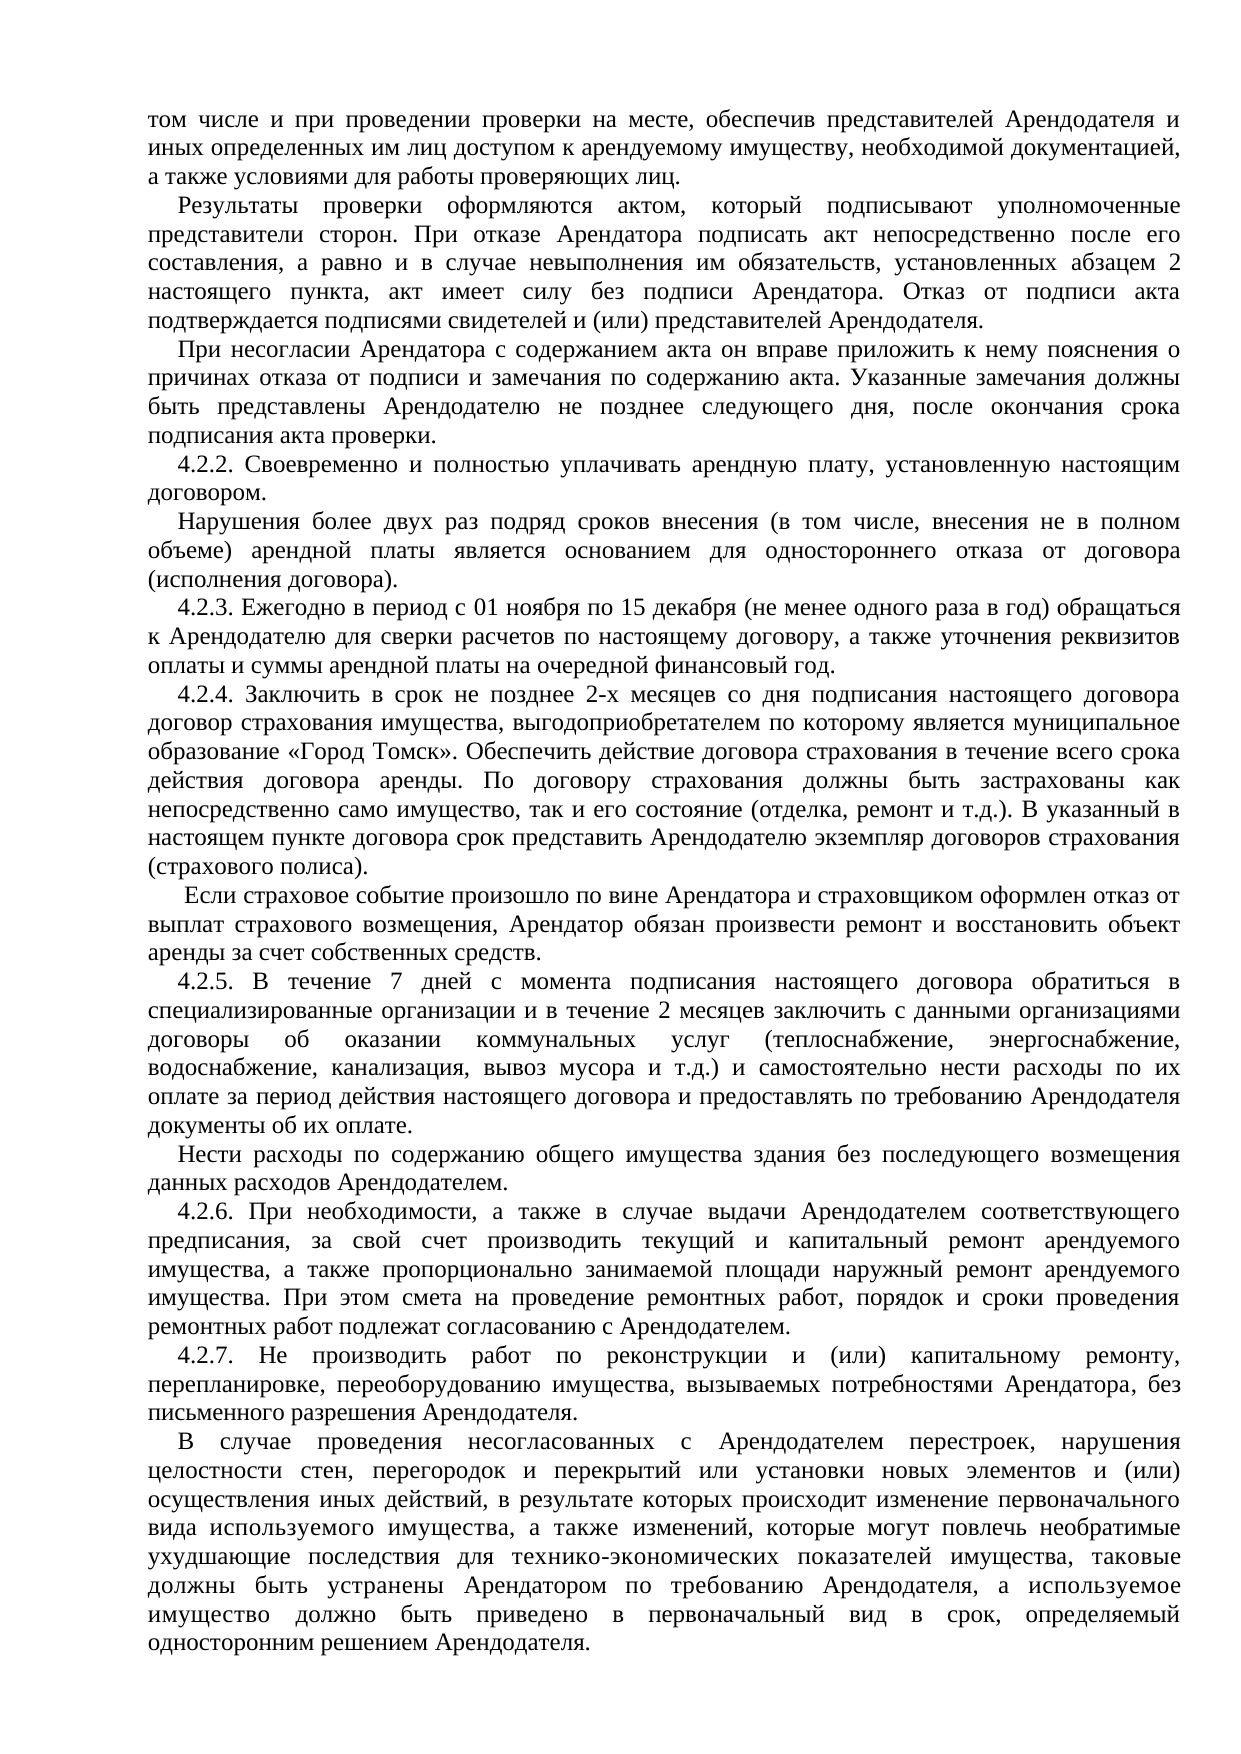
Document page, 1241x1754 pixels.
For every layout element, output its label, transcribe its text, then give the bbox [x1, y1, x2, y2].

text 4.2.4. Заключить в срок не позднее 2-х месяцев со дня подписания настоящего договора договор страхования имущества, выгодоприобретателем по которому является муниципальное образование «Город Томск». Обеспечить действие договора страхования в течение всего срока действия договора аренды. По договору страхования должны быть застрахованы как непосредственно само имущество, так и его состояние (отделка, ремонт и т.д.). В указанный в настоящем пункте договора срок представить Арендодателю экземпляр договоров страхования (страхового полиса). [148, 679, 1181, 880]
text При несогласии Арендатора с содержанием акта он вправе приложить к нему пояснения о причинах отказа от подписи и замечания по содержанию акта. Указанные замечания должны быть представлены Арендодателю не позднее следующего дня, после окончания срока подписания акта проверки. [148, 334, 1181, 449]
text Нарушения более двух раз подряд сроков внесения (в том числе, внесения не в полном объеме) арендной платы является основанием для одностороннего отказа от договора (исполнения договора). [148, 506, 1181, 592]
text Нести расходы по содержанию общего имущества здания без последующего возмещения данных расходов Арендодателем. [148, 1139, 1181, 1196]
text том числе и при проведении проверки на месте, обеспечив представителей Арендодателя и иных определенных им лиц доступом к арендуемому имуществу, необходимой документацией, а также условиями для работы проверяющих лиц. [148, 104, 1181, 190]
text 4.2.3. Ежегодно в период с 01 ноября по 15 декабря (не менее одного раза в год) обращаться к Арендодателю для сверки расчетов по настоящему договору, а также уточнения реквизитов оплаты и суммы арендной платы на очередной финансовый год. [148, 592, 1181, 679]
text В случае проведения несогласованных с Арендодателем перестроек, нарушения целостности стен, перегородок и перекрытий или установки новых элементов и (или) осуществления иных действий, в результате которых происходит изменение первоначального вида используемого имущества, а также изменений, которые могут повлечь необратимые ухудшающие последствия для технико-экономических показателей имущества, таковые должны быть устранены Арендатором по требованию Арендодателя, а используемое имущество должно быть приведено в первоначальный вид в срок, определяемый односторонним решением Арендодателя. [148, 1426, 1181, 1656]
text 4.2.6. При необходимости, а также в случае выдачи Арендодателем соответствующего предписания, за свой счет производить текущий и капитальный ремонт арендуемого имущества, а также пропорционально занимаемой площади наружный ремонт арендуемого имущества. При этом смета на проведение ремонтных работ, порядок и сроки проведения ремонтных работ подлежат согласованию с Арендодателем. [148, 1196, 1181, 1340]
text Результаты проверки оформляются актом, который подписывают уполномоченные представители сторон. При отказе Арендатора подписать акт непосредственно после его составления, а равно и в случае невыполнения им обязательств, установленных абзацем 2 настоящего пункта, акт имеет силу без подписи Арендатора. Отказ от подписи акта подтверждается подписями свидетелей и (или) представителей Арендодателя. [148, 190, 1181, 334]
text 4.2.5. В течение 7 дней с момента подписания настоящего договора обратиться в специализированные организации и в течение 2 месяцев заключить с данными организациями договоры об оказании коммунальных услуг (теплоснабжение, энергоснабжение, водоснабжение, канализация, вывоз мусора и т.д.) и самостоятельно нести расходы по их оплате за период действия настоящего договора и предоставлять по требованию Арендодателя документы об их оплате. [148, 966, 1181, 1139]
text Если страховое событие произошло по вине Арендатора и страховщиком оформлен отказ от выплат страхового возмещения, Арендатор обязан произвести ремонт и восстановить объект аренды за счет собственных средств. [148, 880, 1181, 966]
text 4.2.7. Не производить работ по реконструкции и (или) капитальному ремонту, перепланировке, переоборудованию имущества, вызываемых потребностями Арендатора, без письменного разрешения Арендодателя. [148, 1340, 1181, 1426]
text 4.2.2. Своевременно и полностью уплачивать арендную плату, установленную настоящим договором. [148, 449, 1181, 506]
